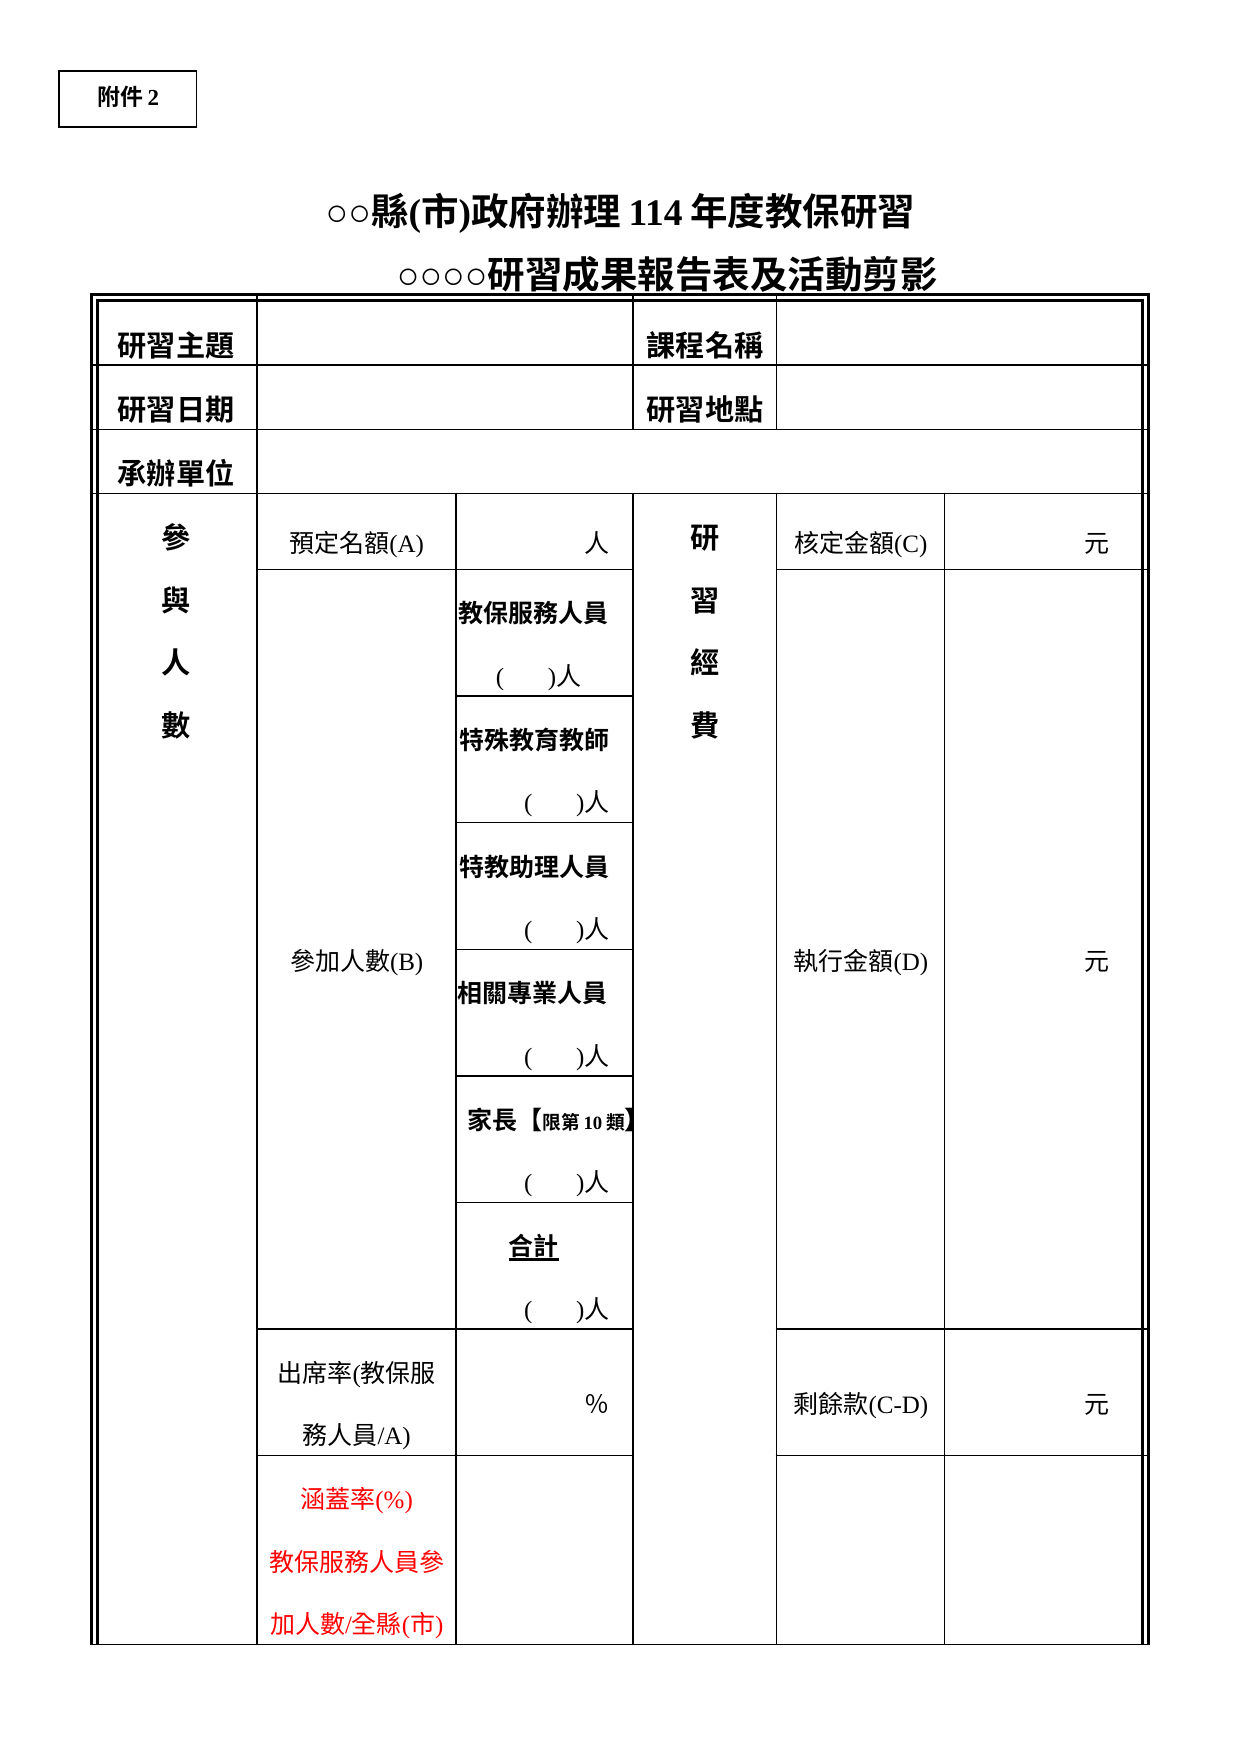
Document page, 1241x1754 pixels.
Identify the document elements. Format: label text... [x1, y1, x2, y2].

table_cell 合計 ( )人 [457, 1203, 632, 1328]
table_cell 參 與 人 數 [99, 494, 256, 1644]
table_cell [777, 1456, 944, 1644]
table_cell 研 習 經 費 [634, 494, 776, 1644]
table_cell [258, 366, 632, 428]
table_cell 教保服務人員 ( )人 [457, 570, 632, 695]
table_cell 預定名額(A) [258, 494, 455, 569]
table_header [258, 302, 632, 364]
table_cell 特殊教育教師 ( )人 [457, 697, 632, 822]
table_header 課程名稱 [634, 302, 776, 364]
table_header 研習主題 [95, 296, 256, 364]
table_cell 相關專業人員 ( )人 [457, 950, 632, 1075]
table_cell 元 [945, 570, 1141, 1328]
table_cell [777, 366, 1141, 428]
table_cell [945, 1456, 1141, 1644]
table_cell 元 [945, 494, 1141, 569]
text ○○縣(市)政府辦理114年度教保研習 [59, 167, 1181, 230]
table_cell 核定金額(C) [777, 494, 944, 569]
table_cell 剩餘款(C-D) [777, 1330, 944, 1455]
table_header [777, 302, 1141, 364]
table_cell 研習日期 [99, 366, 256, 428]
table_cell 涵蓋率(%) 教保服務人員參加人數/全縣(市) [258, 1456, 455, 1644]
table_cell ％ [457, 1330, 632, 1455]
table_cell 特教助理人員 ( )人 [457, 823, 632, 948]
text ○○○○研習成果報告表及活動剪影 [59, 230, 1181, 292]
table_cell 人 [457, 494, 632, 569]
table_cell 家長【限第10類】 ( )人 [457, 1077, 632, 1202]
table_cell 元 [945, 1330, 1141, 1455]
table_cell [457, 1456, 632, 1644]
text 附件2 [75, 79, 181, 112]
table_cell [258, 430, 1141, 492]
table_cell 研習地點 [634, 366, 776, 428]
table_cell 執行金額(D) [777, 570, 944, 1328]
table_cell 出席率(教保服務人員/A) [258, 1330, 455, 1455]
table_cell 承辦單位 [99, 430, 256, 492]
table_cell 參加人數(B) [258, 570, 455, 1328]
table_header [777, 296, 1146, 364]
